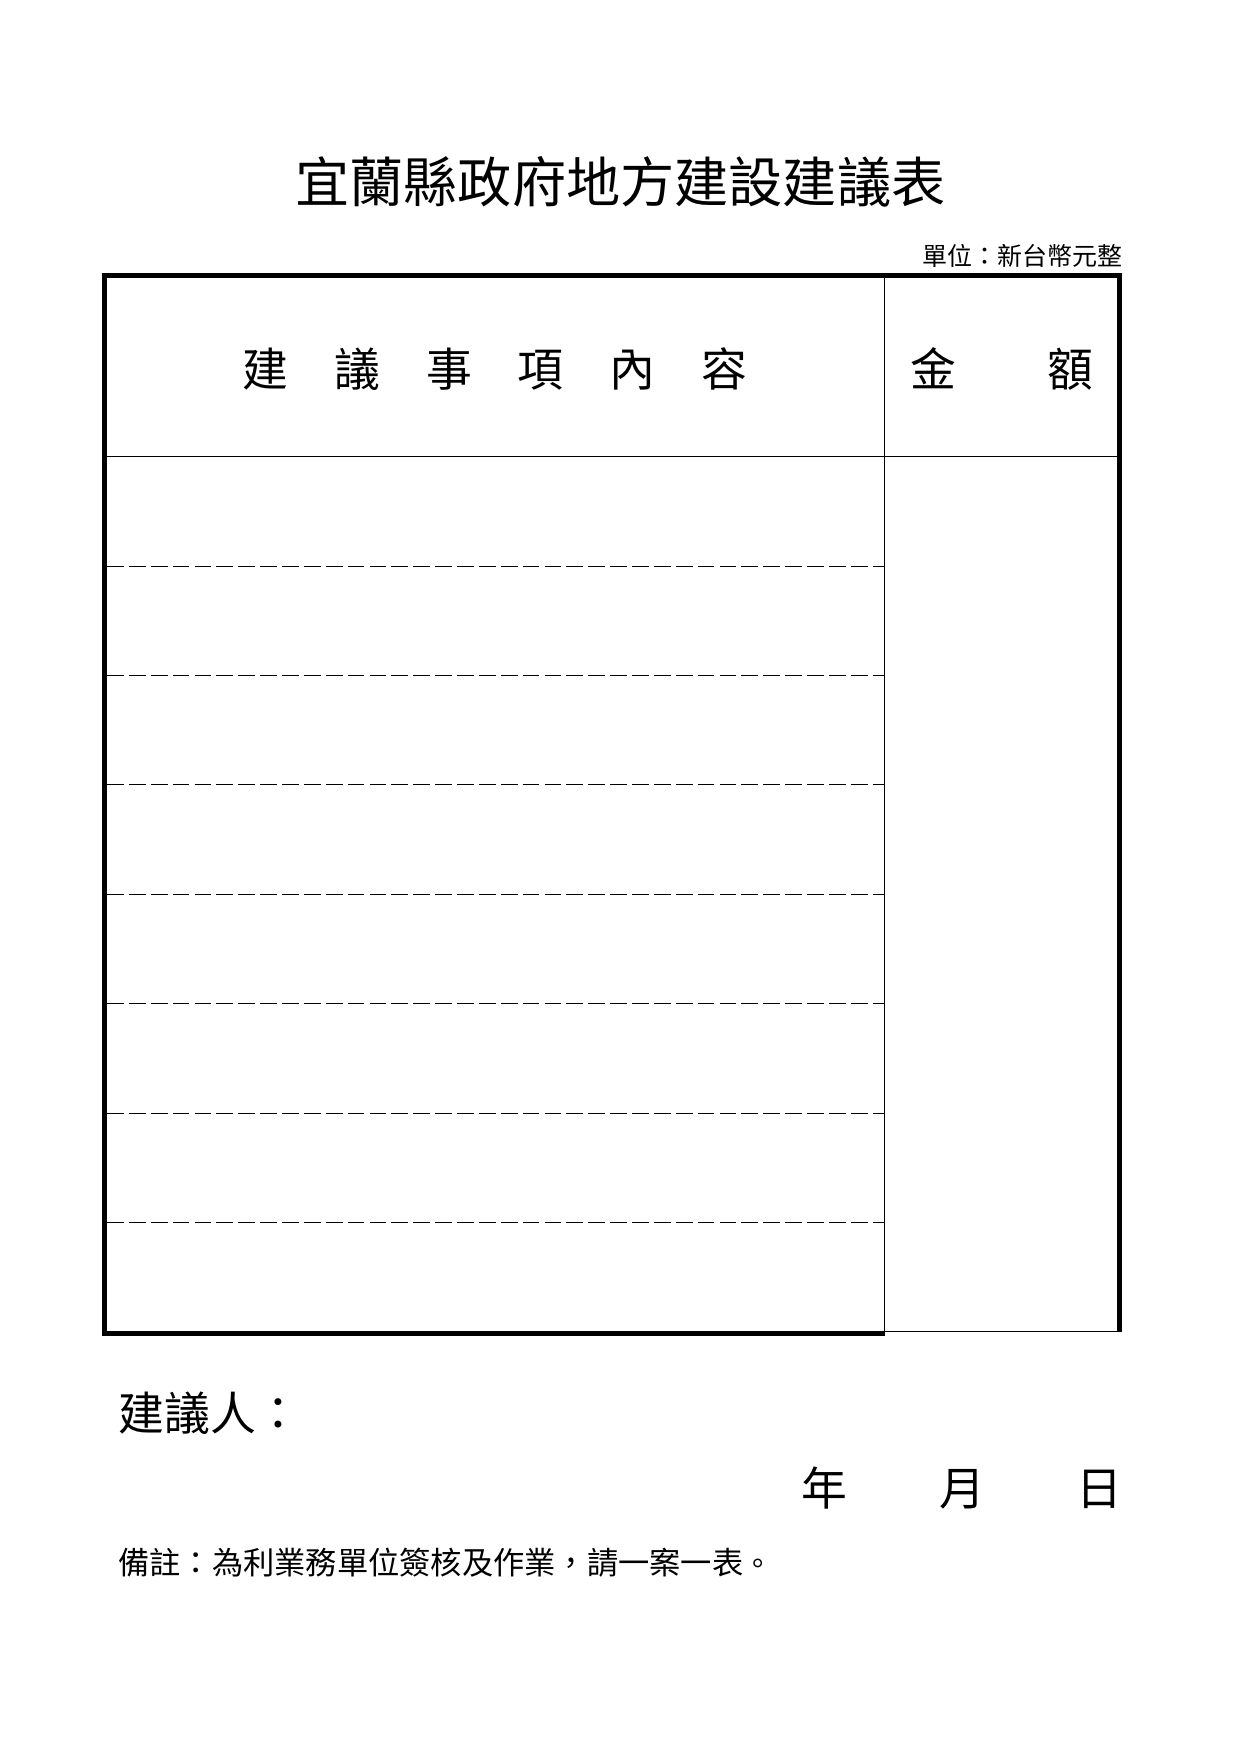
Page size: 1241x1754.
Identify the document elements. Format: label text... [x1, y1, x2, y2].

table_cell [885, 457, 1117, 1331]
table_header 建 議 事 項 內 容 [107, 278, 884, 456]
table_cell [107, 1113, 884, 1222]
text 宜蘭縣政府地方建設建議表 [118, 123, 1122, 235]
table_cell [107, 894, 884, 1003]
text 單位：新台幣元整 [118, 235, 1122, 273]
table_cell [107, 675, 884, 784]
table_header 金 額 [885, 278, 1117, 456]
table_cell [107, 566, 884, 675]
text 建議人： [118, 1373, 1122, 1448]
table_cell [107, 457, 884, 566]
table_cell [107, 784, 884, 894]
text 年 月 日 [118, 1448, 1122, 1523]
table_cell [107, 1222, 884, 1331]
table_cell [107, 1003, 884, 1112]
text 備註：為利業務單位簽核及作業，請一案一表。 [118, 1523, 1122, 1598]
